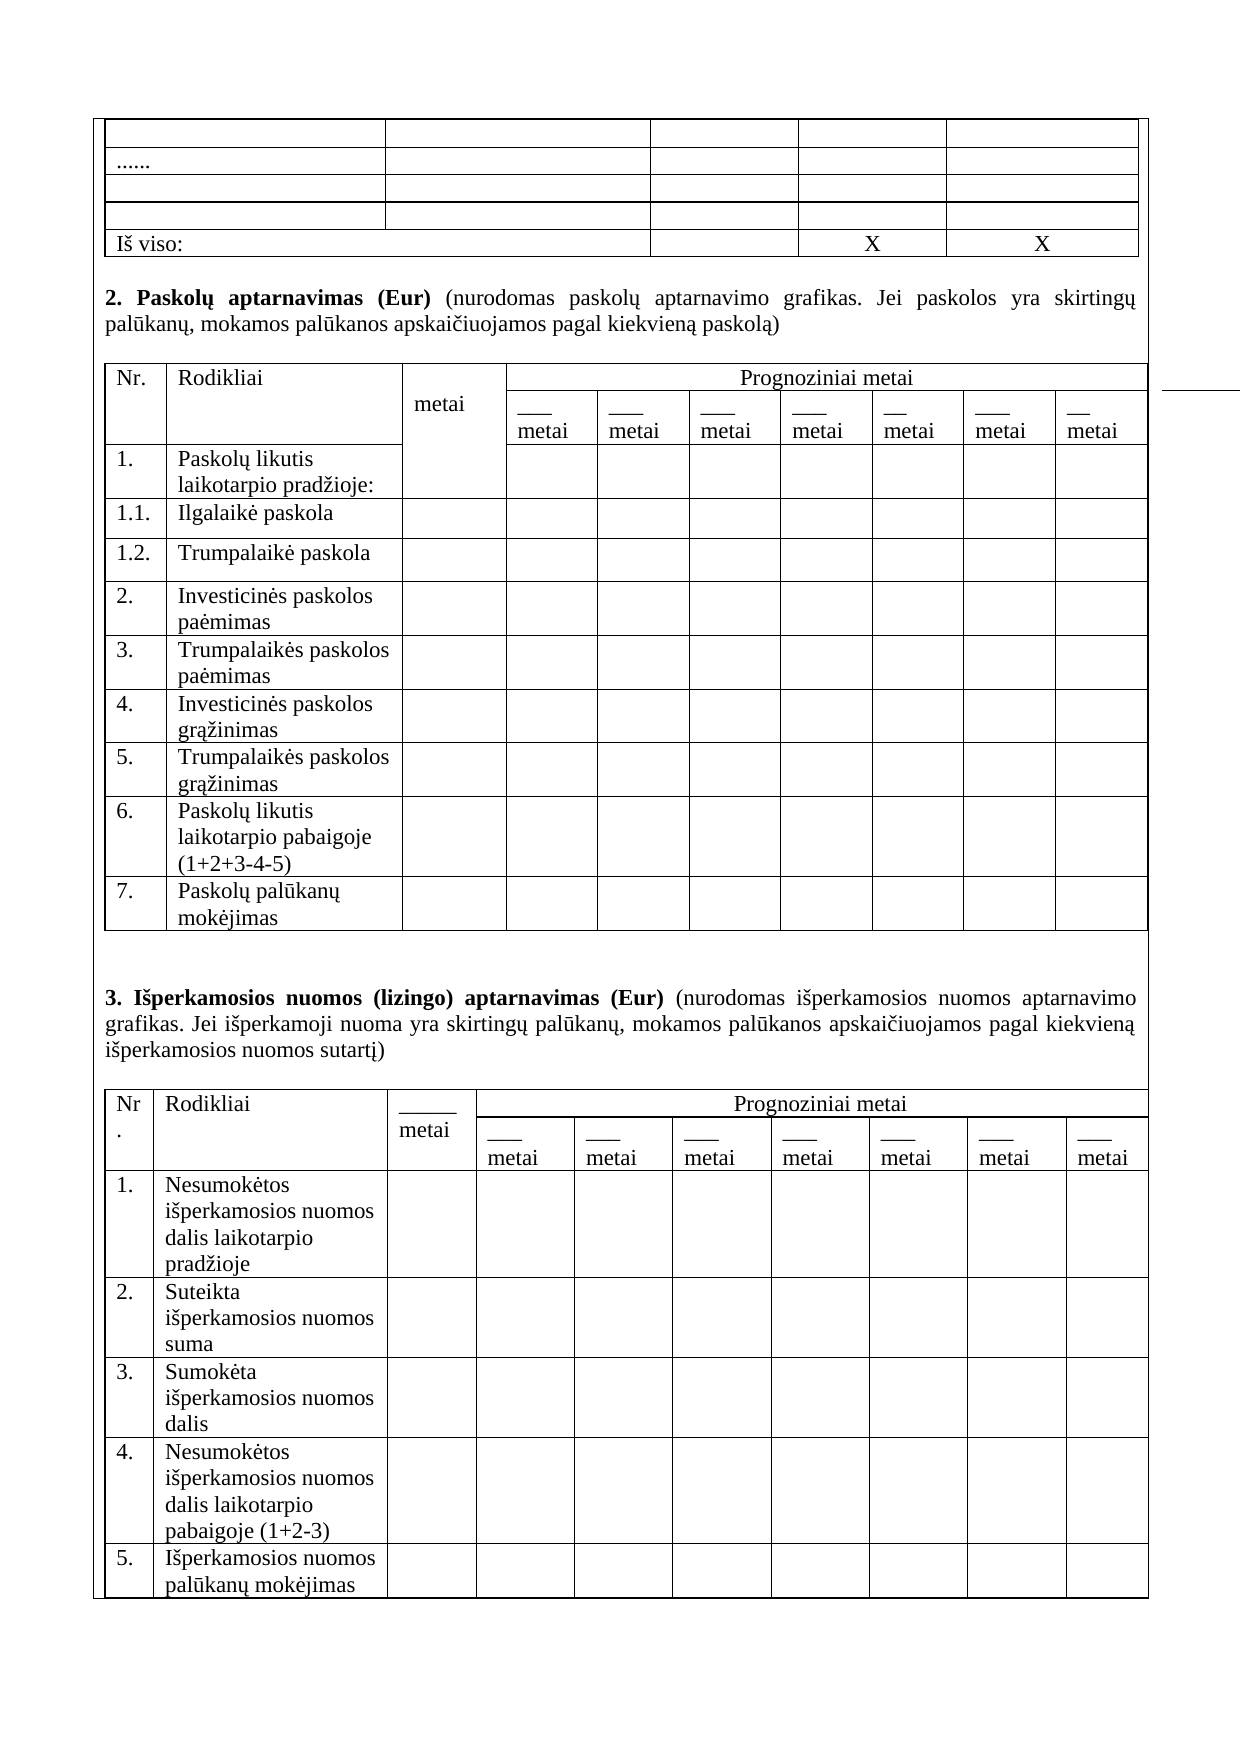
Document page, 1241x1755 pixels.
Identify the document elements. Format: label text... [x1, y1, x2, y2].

table_cell Nesumokėtos išperkamosios nuomos dalis laikotarpio pradžioje [154, 1171, 387, 1277]
table_cell ...... [106, 148, 385, 174]
table_cell [598, 539, 689, 581]
table_cell [575, 1544, 672, 1597]
table_cell [781, 877, 872, 930]
table_cell [964, 797, 1055, 876]
table_cell [507, 499, 597, 538]
table_cell [106, 175, 385, 201]
table_cell [598, 690, 689, 742]
table_cell [781, 582, 872, 635]
table_cell [575, 1438, 672, 1543]
table_cell Iš viso: [106, 230, 650, 256]
table_cell [477, 1438, 574, 1543]
table_cell [781, 797, 872, 876]
table_cell ___ metai [477, 1118, 574, 1170]
table_cell [968, 1438, 1066, 1543]
table_cell [507, 636, 597, 688]
table_header _____ metai [388, 1090, 476, 1170]
table_cell [870, 1171, 967, 1277]
table_cell Ilgalaikė paskola [167, 499, 402, 538]
table_cell [781, 445, 872, 497]
table_cell [690, 690, 780, 742]
table_header Prognoziniai metai [507, 364, 1147, 390]
table_cell [598, 636, 689, 688]
table_cell [575, 1278, 672, 1357]
table_cell [386, 148, 650, 174]
table_cell [964, 582, 1055, 635]
table_cell Paskolų likutis laikotarpio pabaigoje (1+2+3-4-5) [167, 797, 402, 876]
table_header Prognoziniai metai [477, 1090, 1148, 1116]
table_cell [651, 148, 798, 174]
table_cell [1067, 1358, 1148, 1437]
table_cell [690, 636, 780, 688]
table_cell [1067, 1438, 1148, 1543]
table_cell [507, 743, 597, 796]
table_cell [673, 1544, 771, 1597]
table_cell [690, 582, 780, 635]
table_cell [964, 877, 1055, 930]
table_cell ___ metai [1067, 1118, 1148, 1170]
table_cell Trumpalaikės paskolos grąžinimas [167, 743, 402, 796]
table_cell ___ metai [598, 391, 689, 444]
table_cell [772, 1278, 869, 1357]
table_cell [388, 1544, 476, 1597]
table_cell Paskolų likutis laikotarpio pradžioje: [167, 445, 402, 497]
table_cell 1.1. [106, 499, 166, 538]
table_cell [403, 877, 506, 930]
table_cell [873, 582, 963, 635]
table_cell [781, 636, 872, 688]
table_cell [1056, 797, 1147, 876]
table_cell [873, 743, 963, 796]
table_cell [1056, 539, 1147, 581]
table_cell [651, 230, 798, 256]
table_cell X [799, 230, 946, 256]
table_cell [690, 445, 780, 497]
table_cell ___ metai [772, 1118, 869, 1170]
table_cell [598, 582, 689, 635]
table_cell [690, 539, 780, 581]
table_cell [772, 1358, 869, 1437]
table_cell [964, 445, 1055, 497]
table_cell [690, 877, 780, 930]
table_cell [598, 499, 689, 538]
table_cell [873, 877, 963, 930]
table_cell [799, 148, 946, 174]
table_cell X [947, 230, 1138, 256]
table_cell [651, 120, 798, 147]
table_cell ___ metai [673, 1118, 771, 1170]
table_cell IX. INFORMACIJA APIE PASKOLAS IR (ARBA) IŠPERKAMĄJĄ NUOMĄ (LIZINGĄ) (EUR) 1. Turimos paskolos ir (arba) išperkamoji nuoma (Eur) (nurodoma informacija apie pareiškėjo turimas paskolas ir (arba) išperkamąją nuomą ataskaitinių metų pabaigoje prieš paramos paraiškos pateikimą) 2. Paskolų aptarnavimas (Eur) (nurodomas paskolų aptarnavimo grafikas. Jei paskolos yra skirtingų palūkanų, mokamos palūkanos apskaičiuojamos pagal kiekvieną paskolą) 3. Išperkamosios nuomos (lizingo) aptarnavimas (Eur) (nurodomas išperkamosios nuomos aptarnavimo grafikas. Jei išperkamoji nuoma yra skirtingų palūkanų, mokamos palūkanos apskaičiuojamos pagal kiekvieną išperkamosios nuomos sutartį) [94, 119, 1148, 1598]
table_cell 6. [106, 797, 166, 876]
table_cell [106, 120, 385, 147]
table_cell [477, 1171, 574, 1277]
table_cell [673, 1171, 771, 1277]
table_cell ___ metai [968, 1118, 1066, 1170]
table_cell __ metai [873, 391, 963, 444]
table_cell [1056, 499, 1147, 538]
table_cell [968, 1358, 1066, 1437]
table_cell [964, 539, 1055, 581]
table_cell [947, 175, 1138, 201]
table_cell Nesumokėtos išperkamosios nuomos dalis laikotarpio pabaigoje (1+2-3) [154, 1438, 387, 1543]
table_cell 1.2. [106, 539, 166, 581]
table_cell [507, 582, 597, 635]
table_cell [968, 1544, 1066, 1597]
table_header metai [403, 364, 506, 444]
table_cell [477, 1358, 574, 1437]
table_cell [1056, 877, 1147, 930]
table_cell 4. [106, 1438, 153, 1543]
table_cell [507, 877, 597, 930]
table_cell [403, 743, 506, 796]
table_header Nr. [106, 1090, 153, 1170]
table_cell [781, 499, 872, 538]
table_header Rodikliai [154, 1090, 387, 1170]
table_cell ___ metai [507, 391, 597, 444]
table_cell [964, 690, 1055, 742]
table_cell Suteikta išperkamosios nuomos suma [154, 1278, 387, 1357]
table_cell 2. [106, 582, 166, 635]
table_cell 1. [106, 445, 166, 497]
table_cell ___ metai [870, 1118, 967, 1170]
table_cell [873, 797, 963, 876]
table_cell [388, 1438, 476, 1543]
table_cell [799, 175, 946, 201]
table_cell [690, 499, 780, 538]
table_cell [968, 1278, 1066, 1357]
table_cell [1056, 636, 1147, 688]
table_cell [964, 636, 1055, 688]
table_cell [1056, 690, 1147, 742]
table_cell [870, 1438, 967, 1543]
table_cell [870, 1544, 967, 1597]
table_cell [386, 120, 650, 147]
table_cell [1067, 1171, 1148, 1277]
table_cell Trumpalaikės paskolos paėmimas [167, 636, 402, 688]
table_cell [964, 499, 1055, 538]
table_cell [403, 636, 506, 688]
table_cell [964, 743, 1055, 796]
table_cell [403, 690, 506, 742]
table_cell Sumokėta išperkamosios nuomos dalis [154, 1358, 387, 1437]
table_cell [477, 1278, 574, 1357]
table_cell Investicinės paskolos grąžinimas [167, 690, 402, 742]
table_cell [403, 539, 506, 581]
table_cell [507, 690, 597, 742]
table_cell [772, 1171, 869, 1277]
table_cell [870, 1278, 967, 1357]
table_cell [388, 1278, 476, 1357]
table_cell [873, 690, 963, 742]
table_cell [947, 120, 1138, 147]
table_cell 1. [106, 1171, 153, 1277]
table_cell [651, 175, 798, 201]
table_cell [507, 539, 597, 581]
table_cell 3. [106, 1358, 153, 1437]
table_cell [1067, 1544, 1148, 1597]
table_cell [386, 175, 650, 201]
table_cell [799, 203, 946, 229]
table_cell ___ metai [781, 391, 872, 444]
table_cell 2. [106, 1278, 153, 1357]
table_cell [772, 1544, 869, 1597]
table_cell 4. [106, 690, 166, 742]
table_cell [598, 877, 689, 930]
table_cell [781, 743, 872, 796]
table_cell [651, 203, 798, 229]
table_cell [781, 690, 872, 742]
table_cell [388, 1358, 476, 1437]
table_cell [386, 203, 650, 229]
table_cell [403, 797, 506, 876]
table_cell Išperkamosios nuomos palūkanų mokėjimas [154, 1544, 387, 1597]
table_cell [403, 444, 506, 497]
table_cell [947, 148, 1138, 174]
table_cell [477, 1544, 574, 1597]
table_cell [873, 499, 963, 538]
table_cell [575, 1171, 672, 1277]
table_cell [873, 539, 963, 581]
table_cell [673, 1278, 771, 1357]
table_cell [388, 1171, 476, 1277]
table_cell [690, 743, 780, 796]
table_cell [403, 582, 506, 635]
table_cell [673, 1358, 771, 1437]
table_cell [1056, 582, 1147, 635]
table_cell 5. [106, 743, 166, 796]
table_cell [772, 1438, 869, 1543]
table_cell [1056, 743, 1147, 796]
table_header Rodikliai [167, 364, 402, 444]
table_cell [106, 203, 385, 229]
table_cell 5. [106, 1544, 153, 1597]
table_cell [690, 797, 780, 876]
table_cell __ metai [1056, 391, 1147, 444]
table_cell [598, 445, 689, 497]
table_header Nr. [106, 364, 166, 444]
table_cell [507, 445, 597, 497]
table_cell [598, 797, 689, 876]
table_cell ___ metai [964, 391, 1055, 444]
table_cell Paskolų palūkanų mokėjimas [167, 877, 402, 930]
table_cell [799, 120, 946, 147]
table_cell [1067, 1278, 1148, 1357]
table_cell 3. [106, 636, 166, 688]
table_cell [873, 636, 963, 688]
table_cell [673, 1438, 771, 1543]
table_cell 7. [106, 877, 166, 930]
table_cell ___ metai [575, 1118, 672, 1170]
table_cell [403, 499, 506, 538]
table_cell Trumpalaikė paskola [167, 539, 402, 581]
table_cell [947, 203, 1138, 229]
table_cell [873, 445, 963, 497]
table_cell [507, 797, 597, 876]
table_cell [598, 743, 689, 796]
table_cell [781, 539, 872, 581]
table_cell [870, 1358, 967, 1437]
table_cell Investicinės paskolos paėmimas [167, 582, 402, 635]
table_cell [575, 1358, 672, 1437]
table_cell [1056, 445, 1147, 497]
table_cell [968, 1171, 1066, 1277]
table_cell ___ metai [690, 391, 780, 444]
